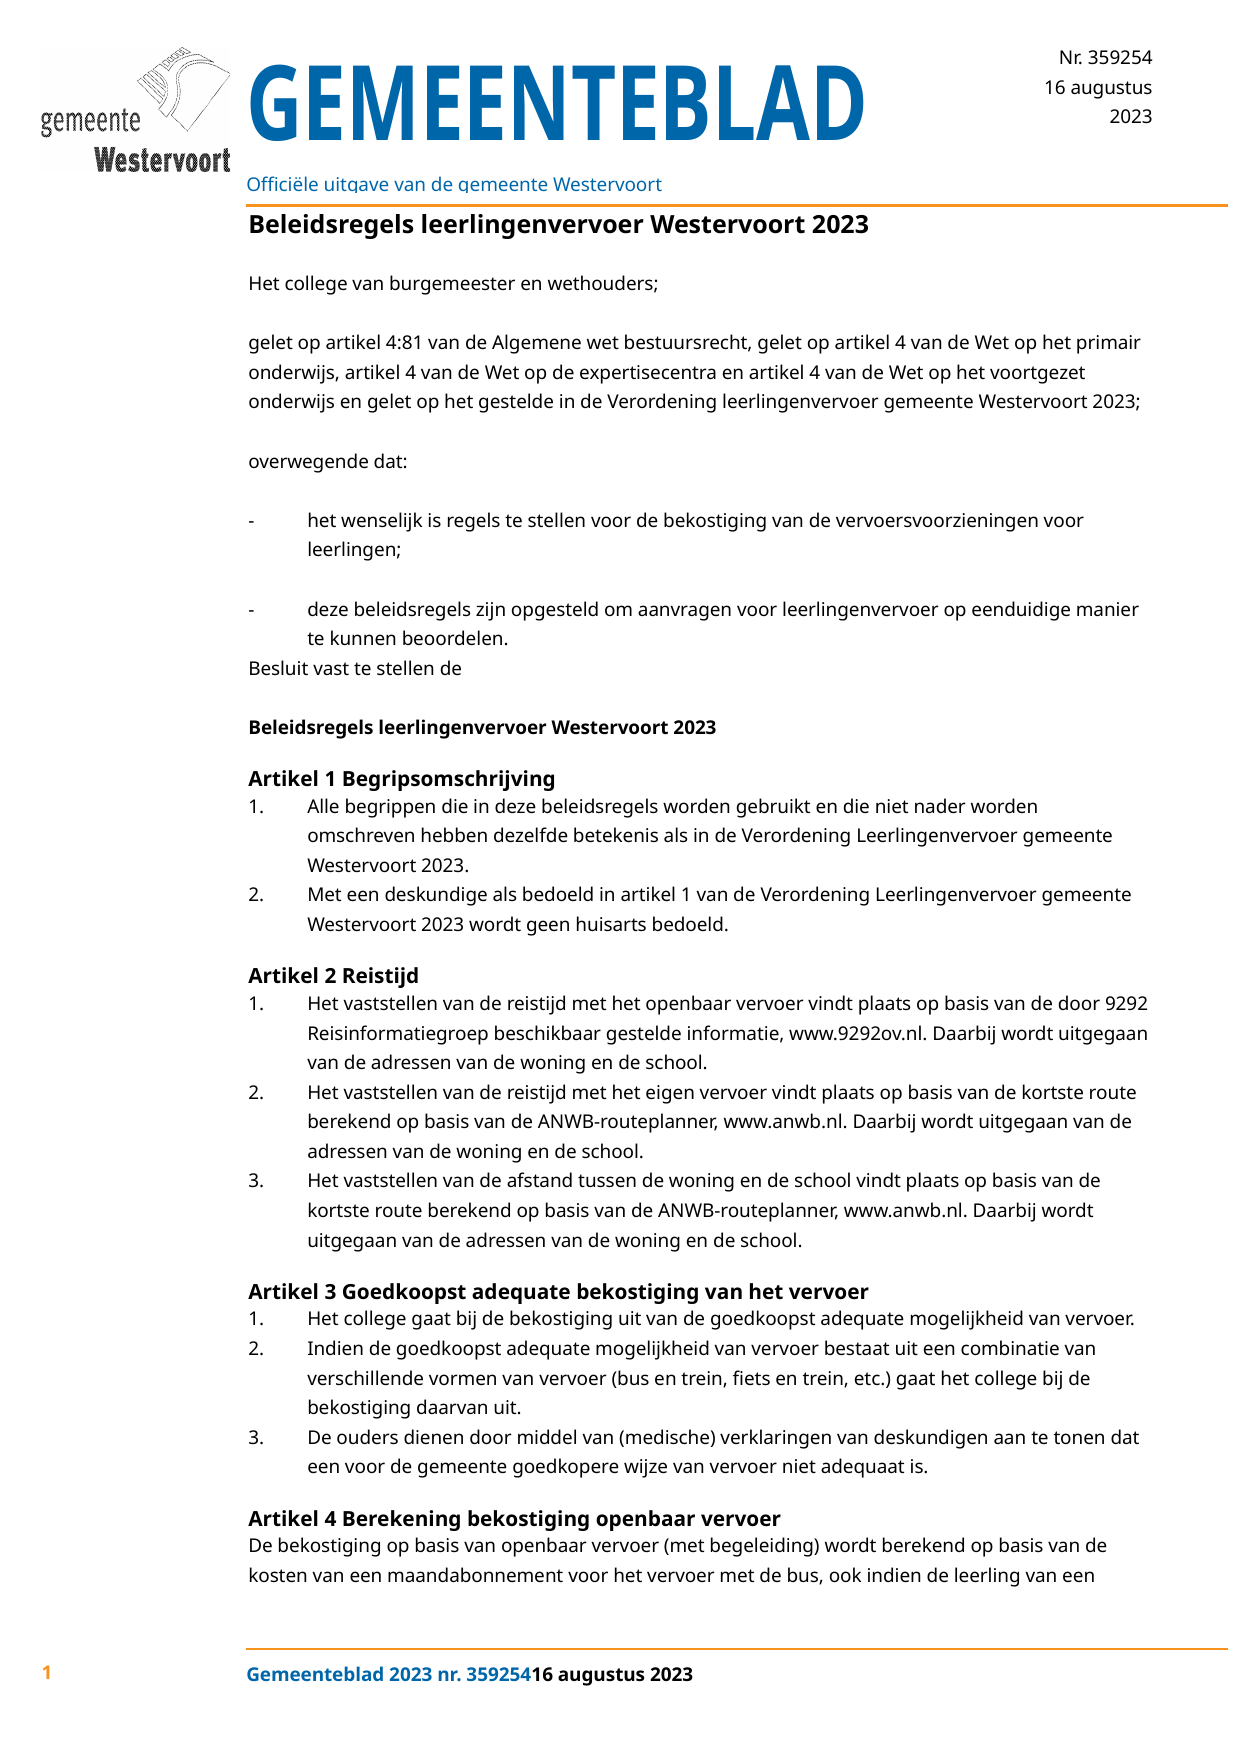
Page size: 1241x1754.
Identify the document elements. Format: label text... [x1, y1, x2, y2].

list De ouders dienen door middel van (medische) verklaringen van deskundigen aan te tonen dat een voor de gemeente goedkopere wijze van vervoer niet adequaat is. [248, 1424, 1152, 1479]
list Alle begrippen die in deze beleidsregels worden gebruikt en die niet nader worden omschreven hebben dezelfde betekenis als in de Verordening Leerlingenvervoer gemeente Westervoort 2023. [248, 793, 1152, 878]
text De bekostiging op basis van openbaar vervoer (met begeleiding) wordt berekend op basis van de kosten van een maandabonnement voor het vervoer met de bus, ook indien de leerling van een [248, 1532, 1152, 1588]
text Artikel 3 Goedkoopst adequate bekostiging van het vervoer [248, 1277, 1152, 1306]
text Artikel 2 Reistijd [248, 962, 1152, 990]
text Artikel 1 Begripsomschrijving [248, 764, 1152, 793]
text Beleidsregels leerlingenvervoer Westervoort 2023 [248, 207, 1152, 241]
list Het college gaat bij de bekostiging uit van de goedkoopst adequate mogelijkheid van vervoer. [248, 1306, 1152, 1331]
list deze beleidsregels zijn opgesteld om aanvragen voor leerlingenvervoer op eenduidige manier te kunnen beoordelen. [248, 596, 1152, 651]
text Besluit vast te stellen de [248, 655, 1152, 681]
text Artikel 4 Berekening bekostiging openbaar vervoer [248, 1504, 1152, 1532]
list het wenselijk is regels te stellen voor de bekostiging van de vervoersvoorzieningen voor leerlingen; [248, 507, 1152, 562]
text overwegende dat: [248, 448, 1152, 473]
text Het college van burgemeester en wethouders; [248, 270, 1152, 296]
text gelet op artikel 4:81 van de Algemene wet bestuursrecht, gelet op artikel 4 van de Wet op het primair onderwijs, artikel 4 van de Wet op de expertisecentra en artikel 4 van de Wet op het voortgezet onderwijs en gelet op het gestelde in de Verordening leerlingenvervoer gemeente Westervoort 2023; [248, 329, 1152, 414]
list Indien de goedkoopst adequate mogelijkheid van vervoer bestaat uit een combinatie van verschillende vormen van vervoer (bus en trein, fiets en trein, etc.) gaat het college bij de bekostiging daarvan uit. [248, 1335, 1152, 1420]
text Beleidsregels leerlingenvervoer Westervoort 2023 [248, 714, 1152, 740]
list Het vaststellen van de reistijd met het eigen vervoer vindt plaats op basis van de kortste route berekend op basis van de ANWB-routeplanner, www.anwb.nl. Daarbij wordt uitgegaan van de adressen van de woning en de school. [248, 1079, 1152, 1164]
list Het vaststellen van de reistijd met het openbaar vervoer vindt plaats op basis van de door 9292 Reisinformatiegroep beschikbaar gestelde informatie, www.9292ov.nl. Daarbij wordt uitgegaan van de adressen van de woning en de school. [248, 990, 1152, 1075]
list Het vaststellen van de afstand tussen de woning en de school vindt plaats op basis van de kortste route berekend op basis van de ANWB-routeplanner, www.anwb.nl. Daarbij wordt uitgegaan van de adressen van de woning en de school. [248, 1168, 1152, 1252]
list Met een deskundige als bedoeld in artikel 1 van de Verordening Leerlingenvervoer gemeente Westervoort 2023 wordt geen huisarts bedoeld. [248, 882, 1152, 937]
picture [41, 47, 231, 172]
